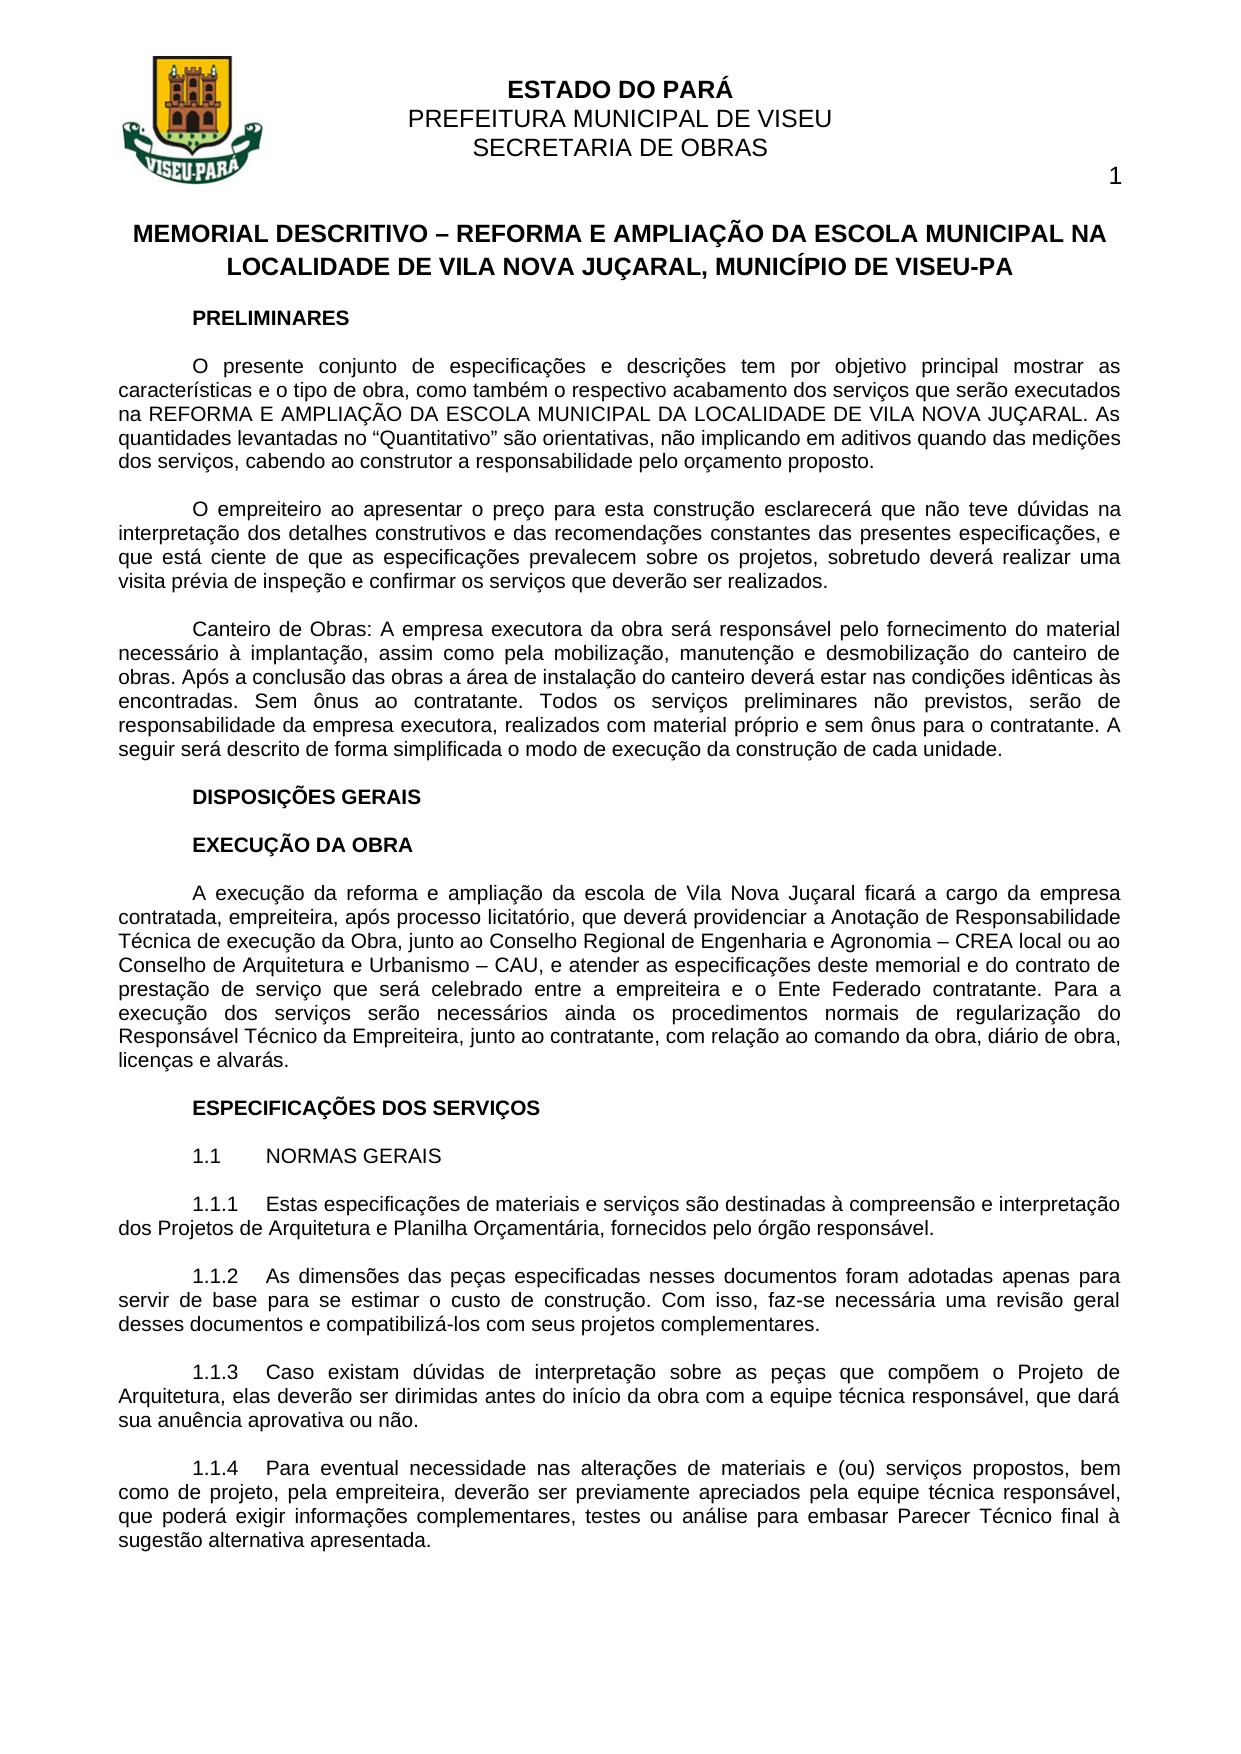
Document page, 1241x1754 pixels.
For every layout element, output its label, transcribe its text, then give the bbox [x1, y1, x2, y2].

text EXECUÇÃO DA OBRA [118, 833, 1122, 857]
text Canteiro de Obras: A empresa executora da obra será responsável pelo fornecimento do material necessário à implantação, assim como pela mobilização, manutenção e desmobilização do canteiro de obras. Após a conclusão das obras a área de instalação do canteiro deverá estar nas condições idênticas às encontradas. Sem ônus ao contratante. Todos os serviços preliminares não previstos, serão de responsabilidade da empresa executora, realizados com material próprio e sem ônus para o contratante. A seguir será descrito de forma simplificada o modo de execução da construção de cada unidade. [118, 617, 1122, 761]
text O presente conjunto de especificações e descrições tem por objetivo principal mostrar as características e o tipo de obra, como também o respectivo acabamento dos serviços que serão executados na REFORMA E AMPLIAÇÃO DA ESCOLA MUNICIPAL DA LOCALIDADE DE VILA NOVA JUÇARAL. As quantidades levantadas no “Quantitativo” são orientativas, não implicando em aditivos quando das medições dos serviços, cabendo ao construtor a responsabilidade pelo orçamento proposto. [118, 353, 1122, 473]
subtitle Estas especificações de materiais e serviços são destinadas à compreensão e interpretação dos Projetos de Arquitetura e Planilha Orçamentária, fornecidos pelo órgão responsável. [118, 1192, 1122, 1240]
subtitle DISPOSIÇÕES GERAIS [118, 785, 1122, 809]
text O empreiteiro ao apresentar o preço para esta construção esclarecerá que não teve dúvidas na interpretação dos detalhes construtivos e das recomendações constantes das presentes especificações, e que está ciente de que as especificações prevalecem sobre os projetos, sobretudo deverá realizar uma visita prévia de inspeção e confirmar os serviços que deverão ser realizados. [118, 497, 1122, 593]
text A execução da reforma e ampliação da escola de Vila Nova Juçaral ficará a cargo da empresa contratada, empreiteira, após processo licitatório, que deverá providenciar a Anotação de Responsabilidade Técnica de execução da Obra, junto ao Conselho Regional de Engenharia e Agronomia – CREA local ou ao Conselho de Arquitetura e Urbanismo – CAU, e atender as especificações deste memorial e do contrato de prestação de serviço que será celebrado entre a empreiteira e o Ente Federado contratante. Para a execução dos serviços serão necessários ainda os procedimentos normais de regularização do Responsável Técnico da Empreiteira, junto ao contratante, com relação ao comando da obra, diário de obra, licenças e alvarás. [118, 881, 1122, 1072]
picture [122, 56, 264, 185]
subtitle Caso existam dúvidas de interpretação sobre as peças que compõem o Projeto de Arquitetura, elas deverão ser dirimidas antes do início da obra com a equipe técnica responsável, que dará sua anuência aprovativa ou não. [118, 1360, 1122, 1432]
subtitle As dimensões das peças especificadas nesses documentos foram adotadas apenas para servir de base para se estimar o custo de construção. Com isso, faz-se necessária uma revisão geral desses documentos e compatibilizá-los com seus projetos complementares. [118, 1264, 1122, 1336]
text MEMORIAL DESCRITIVO – REFORMA E AMPLIAÇÃO DA ESCOLA MUNICIPAL NA LOCALIDADE DE VILA NOVA JUÇARAL, MUNICÍPIO DE VISEU-PA [118, 219, 1122, 281]
subtitle PRELIMINARES [118, 306, 1122, 329]
subtitle NORMAS GERAIS [118, 1144, 1122, 1168]
subtitle ESPECIFICAÇÕES DOS SERVIÇOS [118, 1096, 1122, 1120]
subtitle Para eventual necessidade nas alterações de materiais e (ou) serviços propostos, bem como de projeto, pela empreiteira, deverão ser previamente apreciados pela equipe técnica responsável, que poderá exigir informações complementares, testes ou análise para embasar Parecer Técnico final à sugestão alternativa apresentada. [118, 1456, 1122, 1551]
